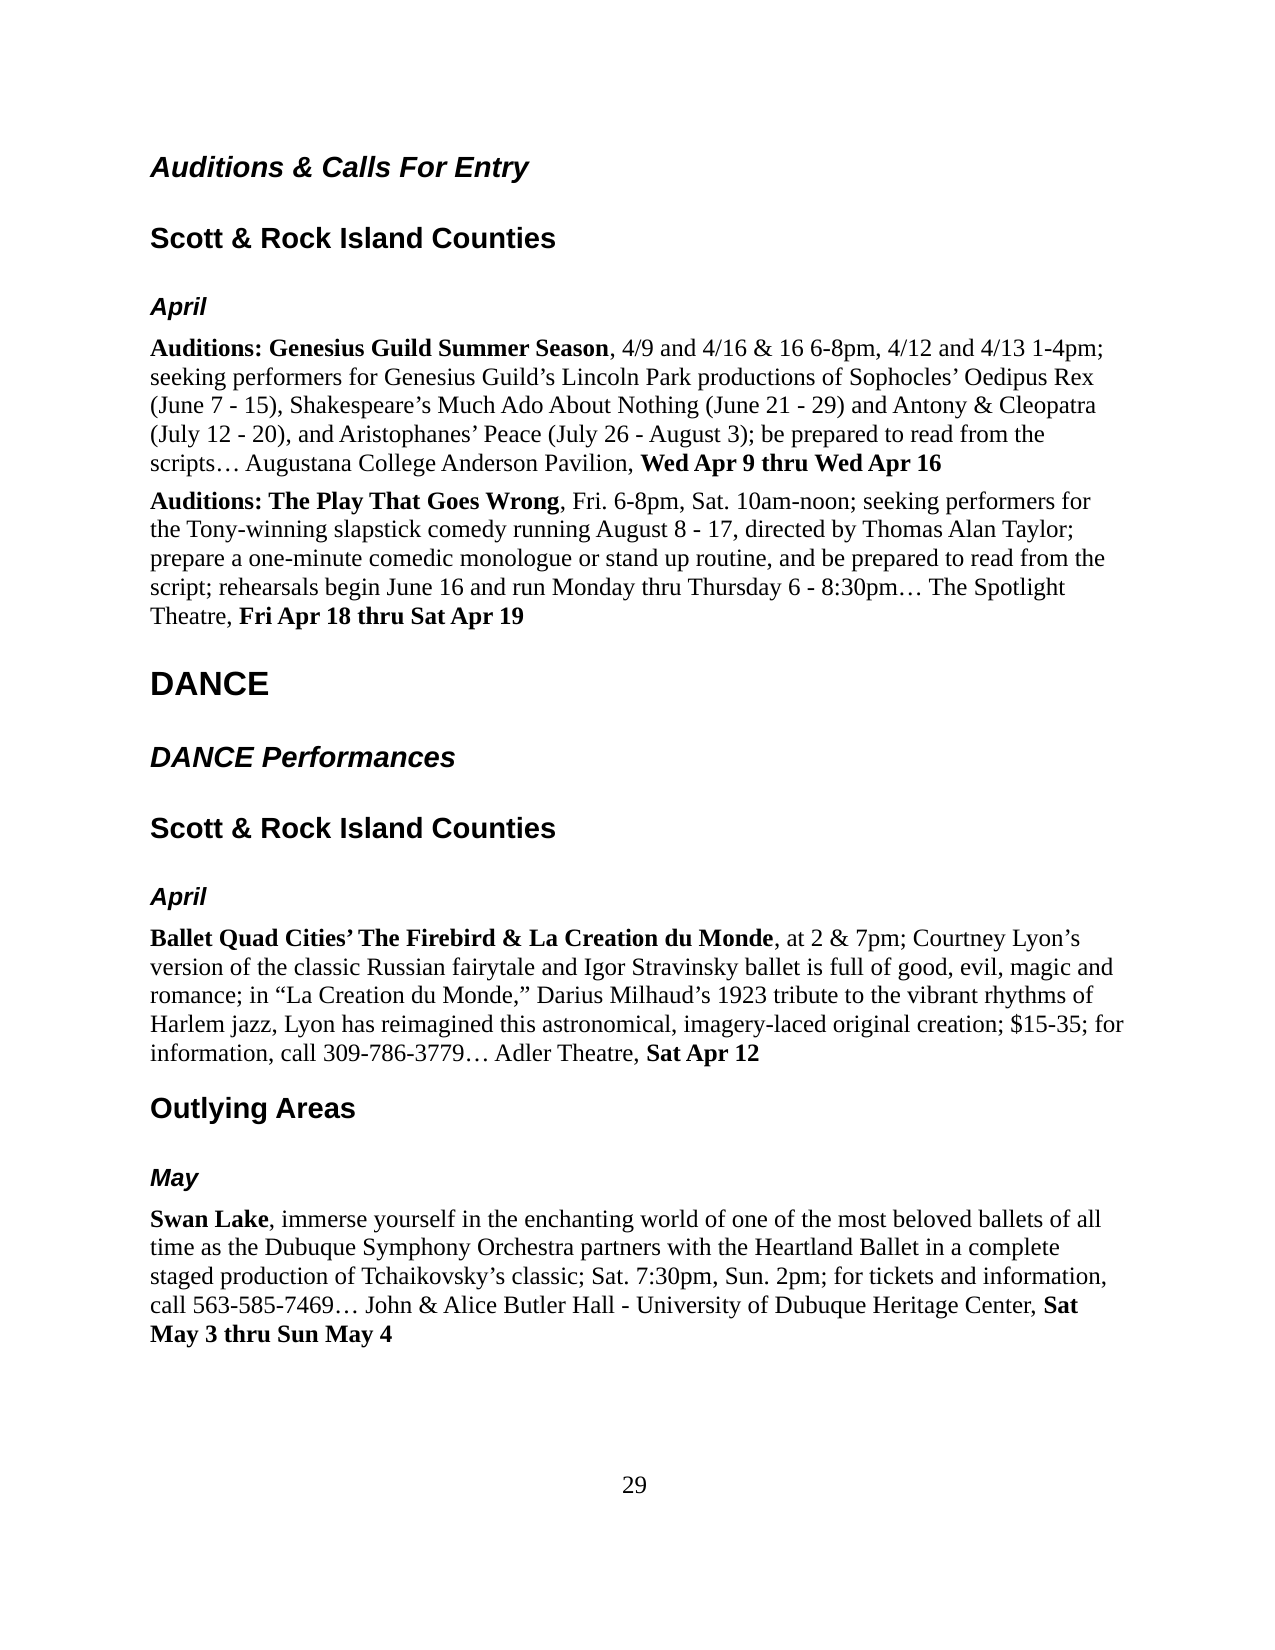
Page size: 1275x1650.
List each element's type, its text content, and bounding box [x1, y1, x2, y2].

subtitle April [150, 882, 1125, 910]
text Auditions: Genesius Guild Summer Season, 4/9 and 4/16 & 16 6-8pm, 4/12 and 4/13 1-4pm; seeking performers for Genesius Guild’s Lincoln Park productions of Sophocles’ Oedipus Rex (June 7 - 15), Shakespeare’s Much Ado About Nothing (June 21 - 29) and Antony & Cleopatra (July 12 - 20), and Aristophanes’ Peace (July 26 - August 3); be prepared to read from the scripts… Augustana College Anderson Pavilion, Wed Apr 9 thru Wed Apr 16 [150, 333, 1125, 477]
subtitle DANCE [150, 663, 1125, 702]
text Auditions: The Play That Goes Wrong, Fri. 6-8pm, Sat. 10am-noon; seeking performers for the Tony-winning slapstick comedy running August 8 - 17, directed by Thomas Alan Taylor; prepare a one-minute comedic monologue or stand up routine, and be prepared to read from the script; rehearsals begin June 16 and run Monday thru Thursday 6 - 8:30pm… The Spotlight Theatre, Fri Apr 18 thru Sat Apr 19 [150, 486, 1125, 629]
text Swan Lake, immerse yourself in the enchanting world of one of the most beloved ballets of all time as the Dubuque Symphony Orchestra partners with the Heartland Ballet in a complete staged production of Tchaikovsky’s classic; Sat. 7:30pm, Sun. 2pm; for tickets and information, call 563-585-7469… John & Alice Butler Hall - University of Dubuque Heritage Center, Sat May 3 thru Sun May 4 [150, 1204, 1125, 1347]
text Ballet Quad Cities’ The Firebird & La Creation du Monde, at 2 & 7pm; Courtney Lyon’s version of the classic Russian fairytale and Igor Stravinsky ballet is full of good, evil, magic and romance; in “La Creation du Monde,” Darius Milhaud’s 1923 tribute to the vibrant rhythms of Harlem jazz, Lyon has reimagined this astronomical, imagery-laced original creation; $15-35; for information, call 309-786-3779… Adler Theatre, Sat Apr 12 [150, 923, 1125, 1067]
subtitle Scott & Rock Island Counties [150, 811, 1125, 844]
subtitle April [150, 292, 1125, 321]
subtitle Auditions & Calls For Entry [150, 150, 1125, 183]
subtitle DANCE Performances [150, 740, 1125, 773]
subtitle Scott & Rock Island Counties [150, 221, 1125, 254]
subtitle Outlying Areas [150, 1092, 1125, 1125]
subtitle May [150, 1163, 1125, 1191]
